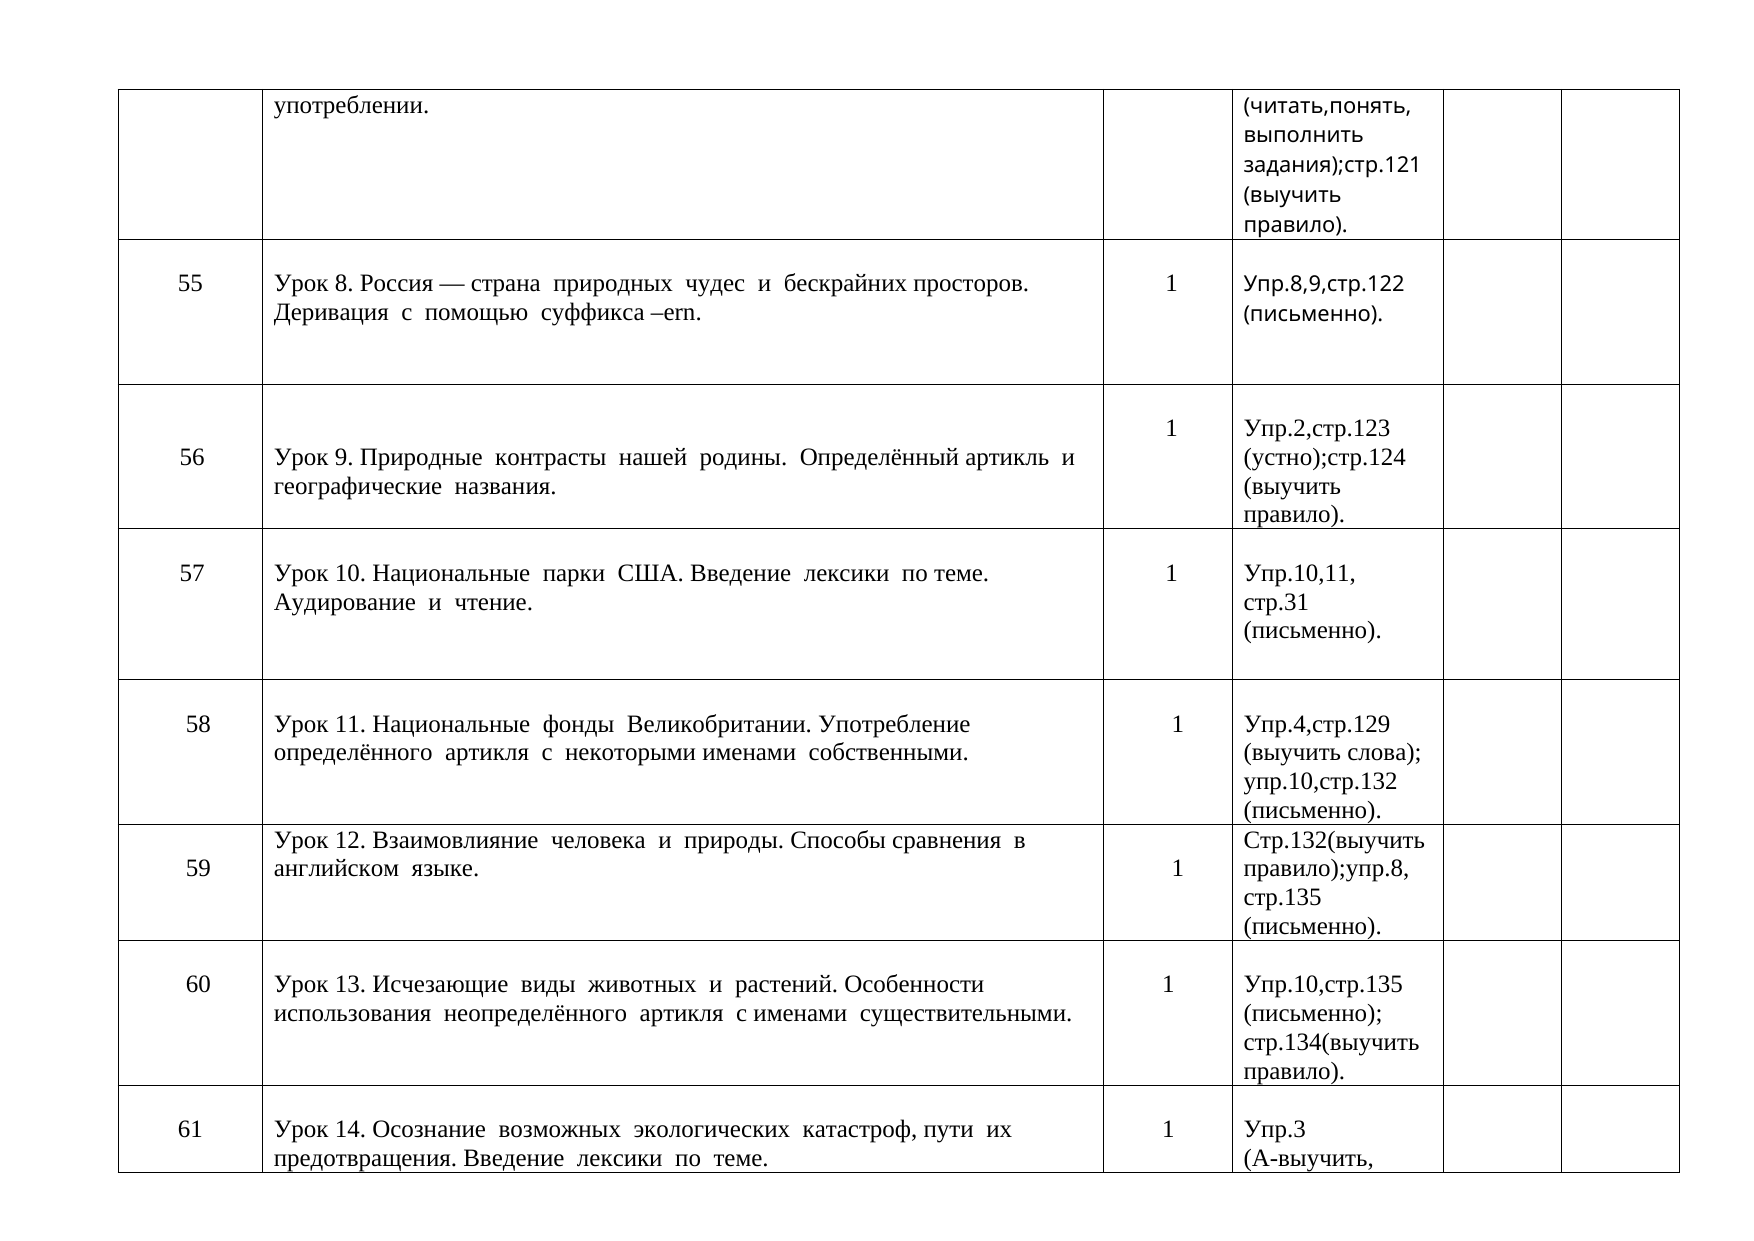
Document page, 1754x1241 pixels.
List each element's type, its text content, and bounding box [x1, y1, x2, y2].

table_cell 1 [1104, 240, 1232, 383]
table_cell 1 [1104, 1086, 1232, 1172]
table_cell [1444, 90, 1561, 239]
table_cell Упр.8,9,стр.122 (письменно). [1233, 240, 1443, 383]
table_cell [1444, 680, 1561, 824]
table_cell [1104, 90, 1232, 239]
table_cell 1 [1104, 825, 1232, 940]
table_cell Урок 14. Осознание возможных экологических катастроф, пути их предотвращения. Введение лексики по теме. [263, 1086, 1103, 1172]
table_cell [1444, 941, 1561, 1084]
table_cell 58 [119, 680, 262, 824]
table_cell [1562, 529, 1679, 679]
table_cell 1 [1104, 941, 1232, 1084]
table_cell Урок 8. Россия — страна природных чудес и бескрайних просторов. Деривация с помощью суффикса –ern. [263, 240, 1103, 383]
table_cell (читать,понять, выполнить задания);стр.121 (выучить правило). [1233, 90, 1443, 239]
table_cell Упр.10,стр.135 (письменно); стр.134(выучить правило). [1233, 941, 1443, 1084]
table_cell [1444, 385, 1561, 528]
table_cell [119, 90, 262, 239]
table_cell [1562, 825, 1679, 940]
table_cell Урок 12. Взаимовлияние человека и природы. Способы сравнения в английском языке. [263, 825, 1103, 940]
table_cell Урок 13. Исчезающие виды животных и растений. Особенности использования неопределённого артикля с именами существительными. [263, 941, 1103, 1084]
table_cell 61 [119, 1086, 262, 1172]
table_cell [1562, 1086, 1679, 1172]
table_cell Упр.4,стр.129 (выучить слова); упр.10,стр.132 (письменно). [1233, 680, 1443, 824]
table_cell 59 [119, 825, 262, 940]
table_cell употреблении. [263, 90, 1103, 239]
table_cell [1562, 941, 1679, 1084]
table_cell [1444, 1086, 1561, 1172]
table_cell 57 [119, 529, 262, 679]
table_cell 60 [119, 941, 262, 1084]
table_cell [1562, 90, 1679, 239]
table_cell [1562, 240, 1679, 383]
table_cell 1 [1104, 385, 1232, 528]
table_cell [1444, 240, 1561, 383]
table_cell Урок 10. Национальные парки США. Введение лексики по теме. Аудирование и чтение. [263, 529, 1103, 679]
table_cell [1444, 825, 1561, 940]
table_cell [1562, 385, 1679, 528]
table_cell 56 [119, 385, 262, 528]
table_cell Стр.132(выучить правило);упр.8, стр.135 (письменно). [1233, 825, 1443, 940]
table_cell 55 [119, 240, 262, 383]
table_cell 1 [1104, 529, 1232, 679]
table_cell Урок 11. Национальные фонды Великобритании. Употребление определённого артикля с некоторыми именами собственными. [263, 680, 1103, 824]
table_cell [1444, 529, 1561, 679]
table_cell Упр.2,стр.123 (устно);стр.124 (выучить правило). [1233, 385, 1443, 528]
table_cell Урок 9. Природные контрасты нашей родины. Определённый артикль и географические названия. [263, 385, 1103, 528]
table_cell 1 [1104, 680, 1232, 824]
table_cell Упр.10,11, стр.31 (письменно). [1233, 529, 1443, 679]
table_cell [1562, 680, 1679, 824]
table_cell Упр.3 (А-выучить, [1233, 1086, 1443, 1172]
